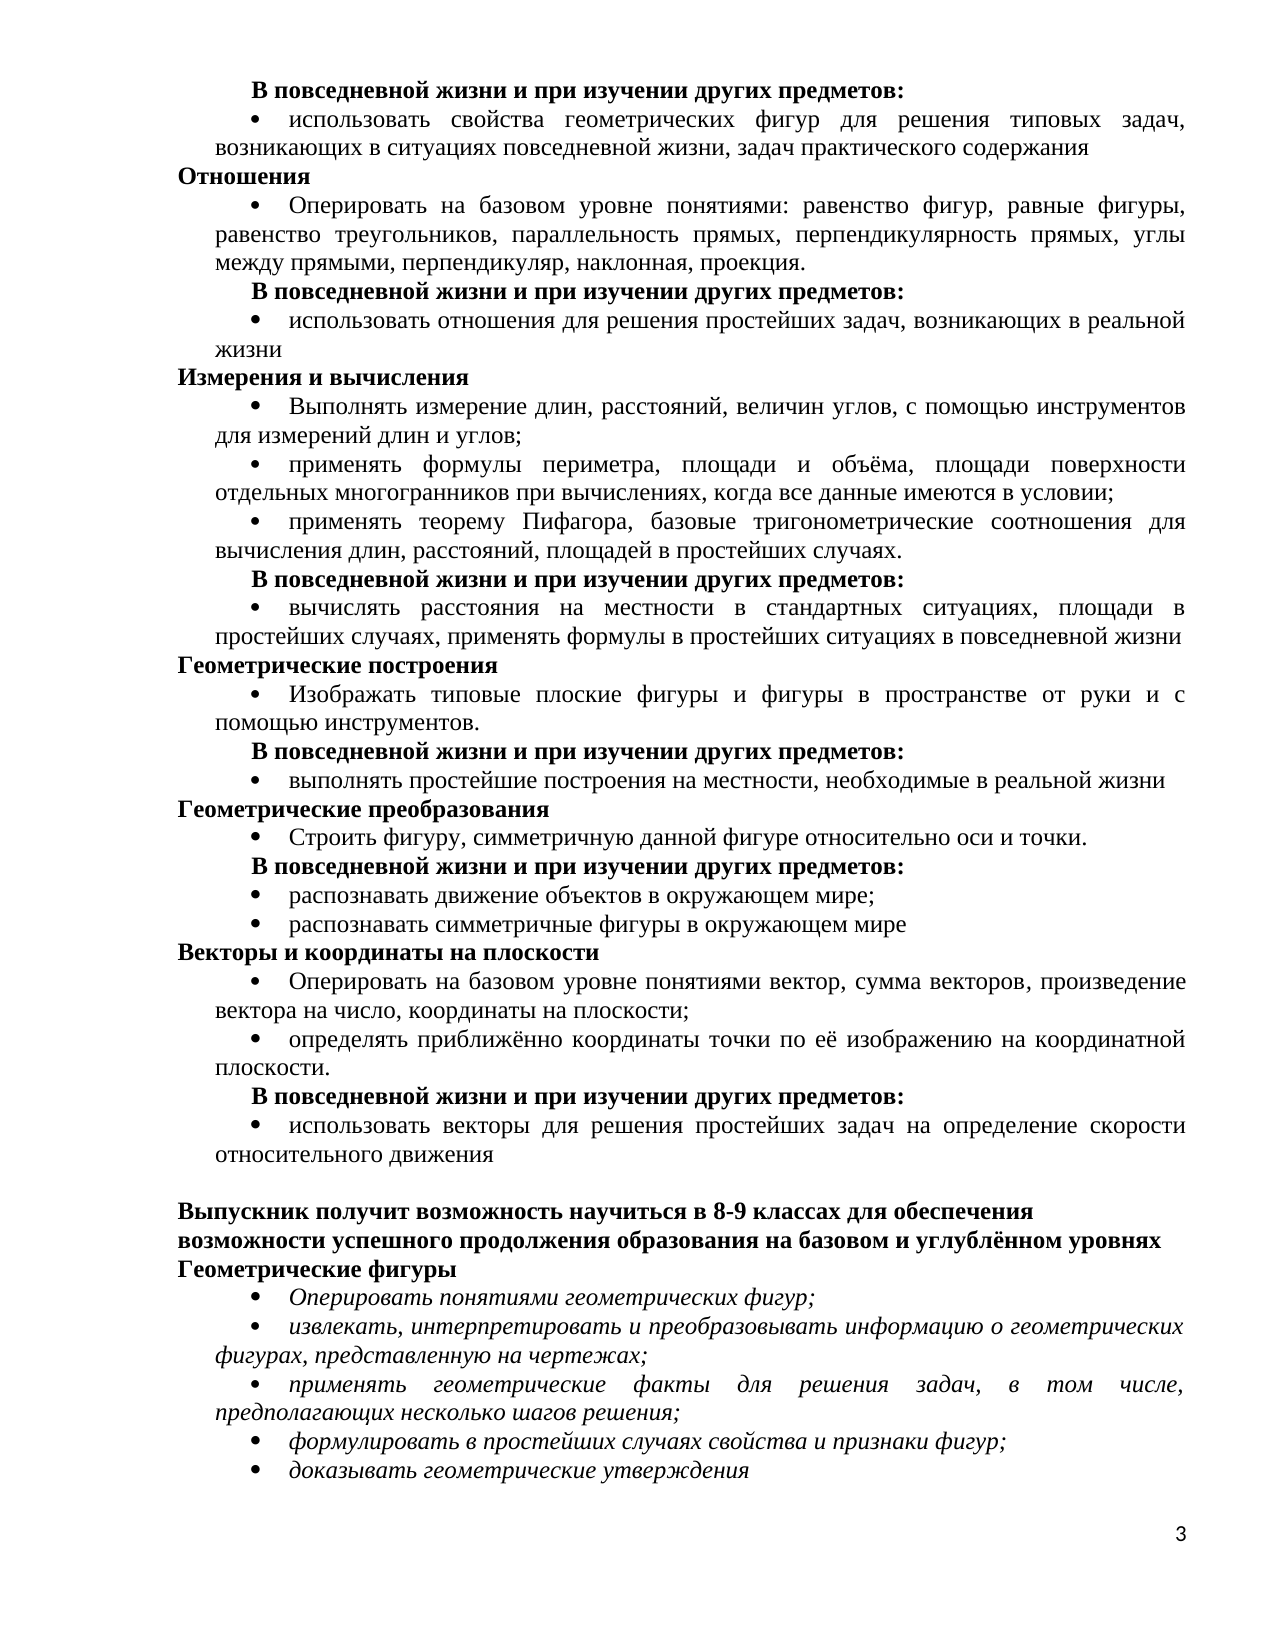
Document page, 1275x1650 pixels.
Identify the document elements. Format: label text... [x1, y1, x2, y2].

text В повседневной жизни и при изучении других предметов: [177, 75, 1186, 104]
list Изображать типовые плоские фигуры и фигуры в пространстве от руки и с помощью инструментов. [177, 679, 1186, 736]
list использовать векторы для решения простейших задач на определение скорости относительного движения [177, 1110, 1186, 1167]
list доказывать геометрические утверждения [177, 1455, 1186, 1484]
text Отношения [177, 161, 1186, 190]
list распознавать симметричные фигуры в окружающем мире [177, 909, 1186, 937]
list применять формулы периметра, площади и объёма, площади поверхности отдельных многогранников при вычислениях, когда все данные имеются в условии; [177, 449, 1186, 506]
list Оперировать понятиями геометрических фигур; [177, 1282, 1186, 1311]
list определять приближённо координаты точки по её изображению на координатной плоскости. [177, 1024, 1186, 1081]
text Геометрические построения [177, 650, 1186, 679]
list извлекать, интерпретировать и преобразовывать информацию о геометрических фигурах, представленную на чертежах; [177, 1311, 1186, 1369]
list использовать отношения для решения простейших задач, возникающих в реальной жизни [177, 305, 1186, 362]
text В повседневной жизни и при изучении других предметов: [177, 564, 1186, 592]
list применять теорему Пифагора, базовые тригонометрические соотношения для вычисления длин, расстояний, площадей в простейших случаях. [177, 506, 1186, 564]
text В повседневной жизни и при изучении других предметов: [177, 851, 1186, 880]
text В повседневной жизни и при изучении других предметов: [177, 1081, 1186, 1110]
text Геометрические фигуры [177, 1254, 1186, 1282]
text В повседневной жизни и при изучении других предметов: [177, 276, 1186, 305]
list использовать свойства геометрических фигур для решения типовых задач, возникающих в ситуациях повседневной жизни, задач практического содержания [177, 104, 1186, 161]
list формулировать в простейших случаях свойства и признаки фигур; [177, 1426, 1186, 1455]
list вычислять расстояния на местности в стандартных ситуациях, площади в простейших случаях, применять формулы в простейших ситуациях в повседневной жизни [177, 592, 1186, 650]
subtitle Выпускник получит возможность научиться в 8-9 классах для обеспечения возможности успешного продолжения образования на базовом и углублённом уровнях [177, 1196, 1186, 1254]
list Выполнять измерение длин, расстояний, величин углов, с помощью инструментов для измерений длин и углов; [177, 391, 1186, 449]
text Векторы и координаты на плоскости [177, 937, 1186, 966]
list Оперировать на базовом уровне понятиями вектор, сумма векторов, произведение вектора на число, координаты на плоскости; [177, 966, 1186, 1024]
list применять геометрические факты для решения задач, в том числе, предполагающих несколько шагов решения; [177, 1369, 1186, 1426]
list Оперировать на базовом уровне понятиями: равенство фигур, равные фигуры, равенство треугольников, параллельность прямых, перпендикулярность прямых, углы между прямыми, перпендикуляр, наклонная, проекция. [177, 190, 1186, 276]
text В повседневной жизни и при изучении других предметов: [177, 736, 1186, 765]
text Измерения и вычисления [177, 362, 1186, 391]
list распознавать движение объектов в окружающем мире; [177, 880, 1186, 909]
list выполнять простейшие построения на местности, необходимые в реальной жизни [177, 765, 1186, 794]
text Геометрические преобразования [177, 794, 1186, 822]
list Строить фигуру, симметричную данной фигуре относительно оси и точки. [177, 822, 1186, 851]
